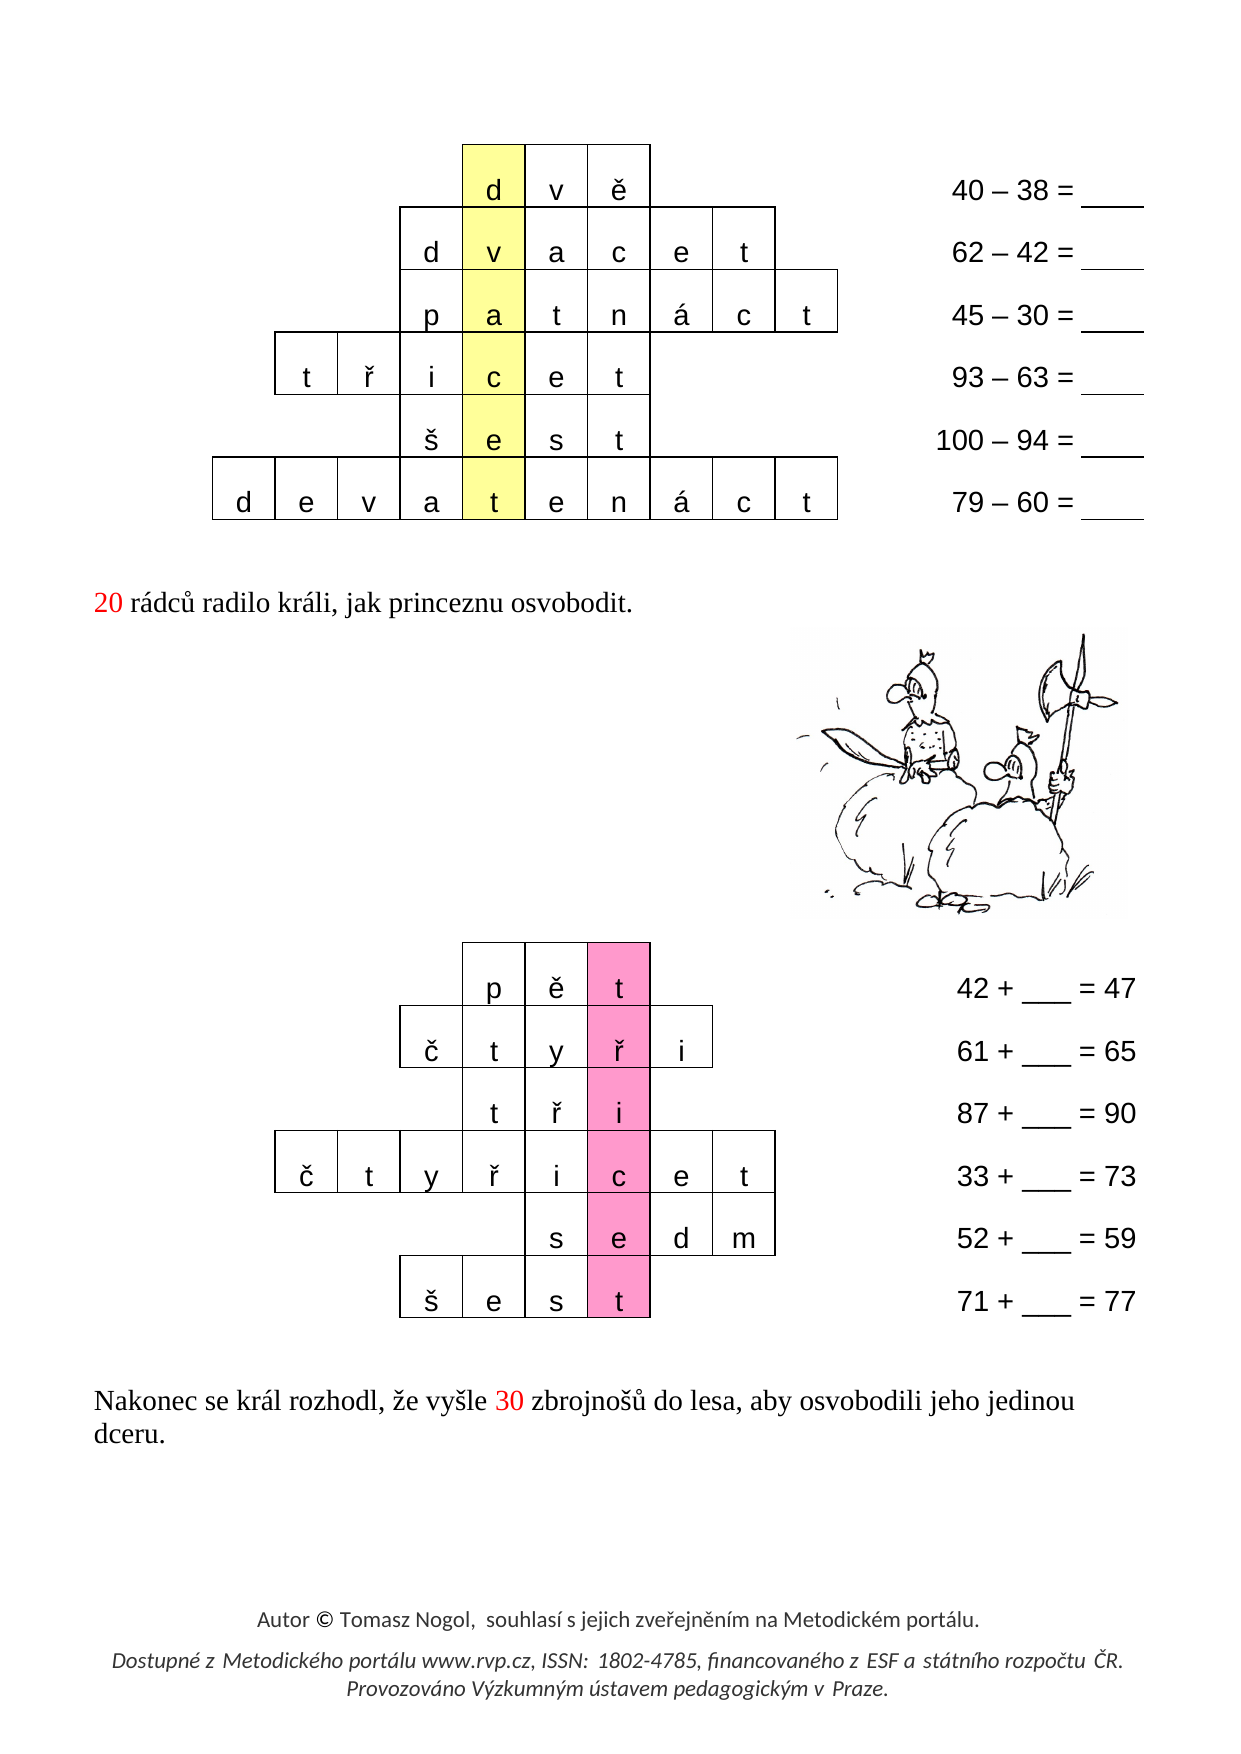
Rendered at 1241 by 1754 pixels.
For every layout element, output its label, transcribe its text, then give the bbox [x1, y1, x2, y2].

table_cell d [213, 458, 274, 519]
table_header ě [588, 145, 649, 206]
table_cell t [276, 333, 337, 394]
table_cell t [588, 333, 649, 394]
table_header [275, 942, 337, 1005]
table_cell e [526, 333, 587, 394]
table_cell [275, 206, 337, 269]
table_cell [775, 333, 837, 394]
table_header 42 + ___ = 47 [900, 942, 1144, 1005]
table_cell ř [338, 333, 399, 394]
table_cell [275, 395, 337, 456]
table_cell 100 – 94 = [838, 394, 1081, 456]
table_header [651, 942, 712, 1005]
text 20 rádců radilo králi, jak princeznu osvobodit. [94, 585, 1144, 618]
table_cell y [526, 1006, 587, 1067]
table_cell y [401, 1131, 462, 1192]
table_cell [213, 269, 275, 331]
table_cell [338, 206, 399, 269]
table_cell č [276, 1131, 337, 1192]
table_cell i [651, 1006, 712, 1067]
table_cell [838, 1067, 900, 1130]
table_cell [776, 206, 837, 269]
table_cell 62 – 42 = [838, 206, 1081, 269]
table_cell š [401, 395, 462, 456]
table_cell c [713, 270, 774, 331]
table_header t [588, 943, 649, 1005]
table_cell s [526, 395, 587, 456]
table_cell s [526, 1256, 587, 1317]
table_header [838, 942, 900, 1005]
table_cell [275, 1193, 337, 1255]
table_cell [1081, 333, 1144, 394]
table_cell [775, 1067, 837, 1130]
table_cell [776, 1130, 837, 1192]
table_cell e [463, 395, 524, 456]
table_cell i [588, 1068, 649, 1130]
table_cell v [338, 458, 399, 519]
table_cell e [276, 458, 337, 519]
table_cell 93 – 63 = [838, 331, 1081, 394]
table_cell [775, 394, 837, 456]
table_cell [713, 1067, 775, 1130]
table_header [275, 144, 337, 206]
table_cell [275, 1067, 337, 1130]
table_cell [838, 1005, 900, 1067]
table_cell e [588, 1193, 649, 1255]
table_cell t [588, 1256, 649, 1317]
table_cell [1081, 208, 1144, 269]
table_cell a [401, 458, 462, 519]
table_header [338, 942, 400, 1005]
table_cell á [651, 458, 712, 519]
table_cell t [338, 1131, 399, 1192]
table_cell n [588, 458, 649, 519]
table_cell 61 + ___ = 65 [900, 1005, 1144, 1067]
table_cell á [651, 270, 712, 331]
table_cell 33 + ___ = 73 [900, 1130, 1144, 1192]
picture [790, 627, 1128, 919]
table_cell [713, 394, 775, 456]
table_cell t [588, 395, 649, 456]
table_cell [776, 1192, 837, 1255]
table_cell [713, 1256, 775, 1317]
table_cell m [713, 1193, 774, 1255]
table_cell č [401, 1006, 462, 1067]
table_cell [338, 1067, 400, 1130]
table_header [713, 144, 775, 206]
table_cell t [526, 270, 587, 331]
table_header [213, 144, 275, 206]
table_cell t [463, 1006, 524, 1067]
table_header p [463, 943, 524, 1005]
table_cell [1081, 395, 1144, 456]
table_cell 71 + ___ = 77 [900, 1255, 1144, 1317]
table_cell t [713, 208, 774, 269]
table_header [775, 942, 837, 1005]
table_cell [1081, 458, 1144, 519]
table_header [713, 942, 775, 1005]
table_cell [275, 269, 337, 331]
table_cell v [463, 208, 524, 269]
table_cell t [463, 1068, 524, 1130]
table_cell n [588, 270, 649, 331]
table_cell [213, 394, 275, 456]
table_cell d [651, 1193, 712, 1255]
table_cell [838, 1130, 900, 1192]
table_cell [400, 1193, 462, 1255]
table_cell a [526, 208, 587, 269]
table_cell [775, 1255, 837, 1317]
table_cell [213, 331, 274, 394]
table_cell [713, 333, 775, 394]
text Nakonec se král rozhodl, že vyšle 30 zbrojnošů do lesa, aby osvobodili jeho jedinou dceru. [94, 1383, 1144, 1450]
table_cell [651, 1256, 712, 1317]
table_cell ř [463, 1131, 524, 1192]
table_cell [713, 1005, 775, 1067]
table_cell [213, 206, 275, 269]
table_cell ř [588, 1006, 649, 1067]
table_cell 52 + ___ = 59 [900, 1192, 1144, 1255]
table_cell c [588, 1131, 649, 1192]
table_cell e [526, 458, 587, 519]
table_cell [651, 394, 712, 456]
table_cell p [401, 270, 462, 331]
table_header [400, 942, 462, 1005]
table_cell i [526, 1131, 587, 1192]
table_cell c [463, 333, 524, 394]
table_cell 45 – 30 = [838, 269, 1081, 331]
table_header [775, 144, 837, 206]
table_cell e [651, 1131, 712, 1192]
table_header 40 – 38 = [838, 144, 1081, 206]
table_header [1081, 144, 1144, 206]
table_cell [463, 1193, 524, 1255]
table_header v [526, 145, 587, 206]
table_cell [338, 1005, 399, 1067]
table_cell e [463, 1256, 524, 1317]
table_cell t [776, 270, 837, 331]
table_cell [338, 1193, 400, 1255]
table_cell [400, 1068, 462, 1130]
table_cell [838, 1192, 900, 1255]
table_cell t [713, 1131, 774, 1192]
table_cell ř [526, 1068, 587, 1130]
table_cell [338, 1255, 399, 1317]
table_cell [1081, 270, 1144, 331]
table_header d [463, 145, 524, 206]
table_cell š [401, 1256, 462, 1317]
table_header [400, 144, 462, 206]
table_header [651, 144, 712, 206]
table_cell c [713, 458, 774, 519]
table_cell d [401, 208, 462, 269]
table_cell e [651, 208, 712, 269]
table_cell i [401, 333, 462, 394]
table_cell s [526, 1193, 587, 1255]
table_cell 79 – 60 = [838, 456, 1081, 519]
table_cell [275, 1255, 337, 1317]
table_cell t [463, 458, 524, 519]
table_header [338, 144, 400, 206]
table_cell [338, 269, 399, 331]
table_cell a [463, 270, 524, 331]
table_cell [651, 333, 712, 394]
table_cell [838, 1255, 900, 1317]
table_cell t [776, 458, 837, 519]
table_cell 87 + ___ = 90 [900, 1067, 1144, 1130]
table_cell [775, 1005, 837, 1067]
table_header ě [526, 943, 587, 1005]
table_cell [338, 395, 399, 456]
table_cell [651, 1068, 712, 1130]
table_cell [275, 1005, 337, 1067]
table_cell c [588, 208, 649, 269]
